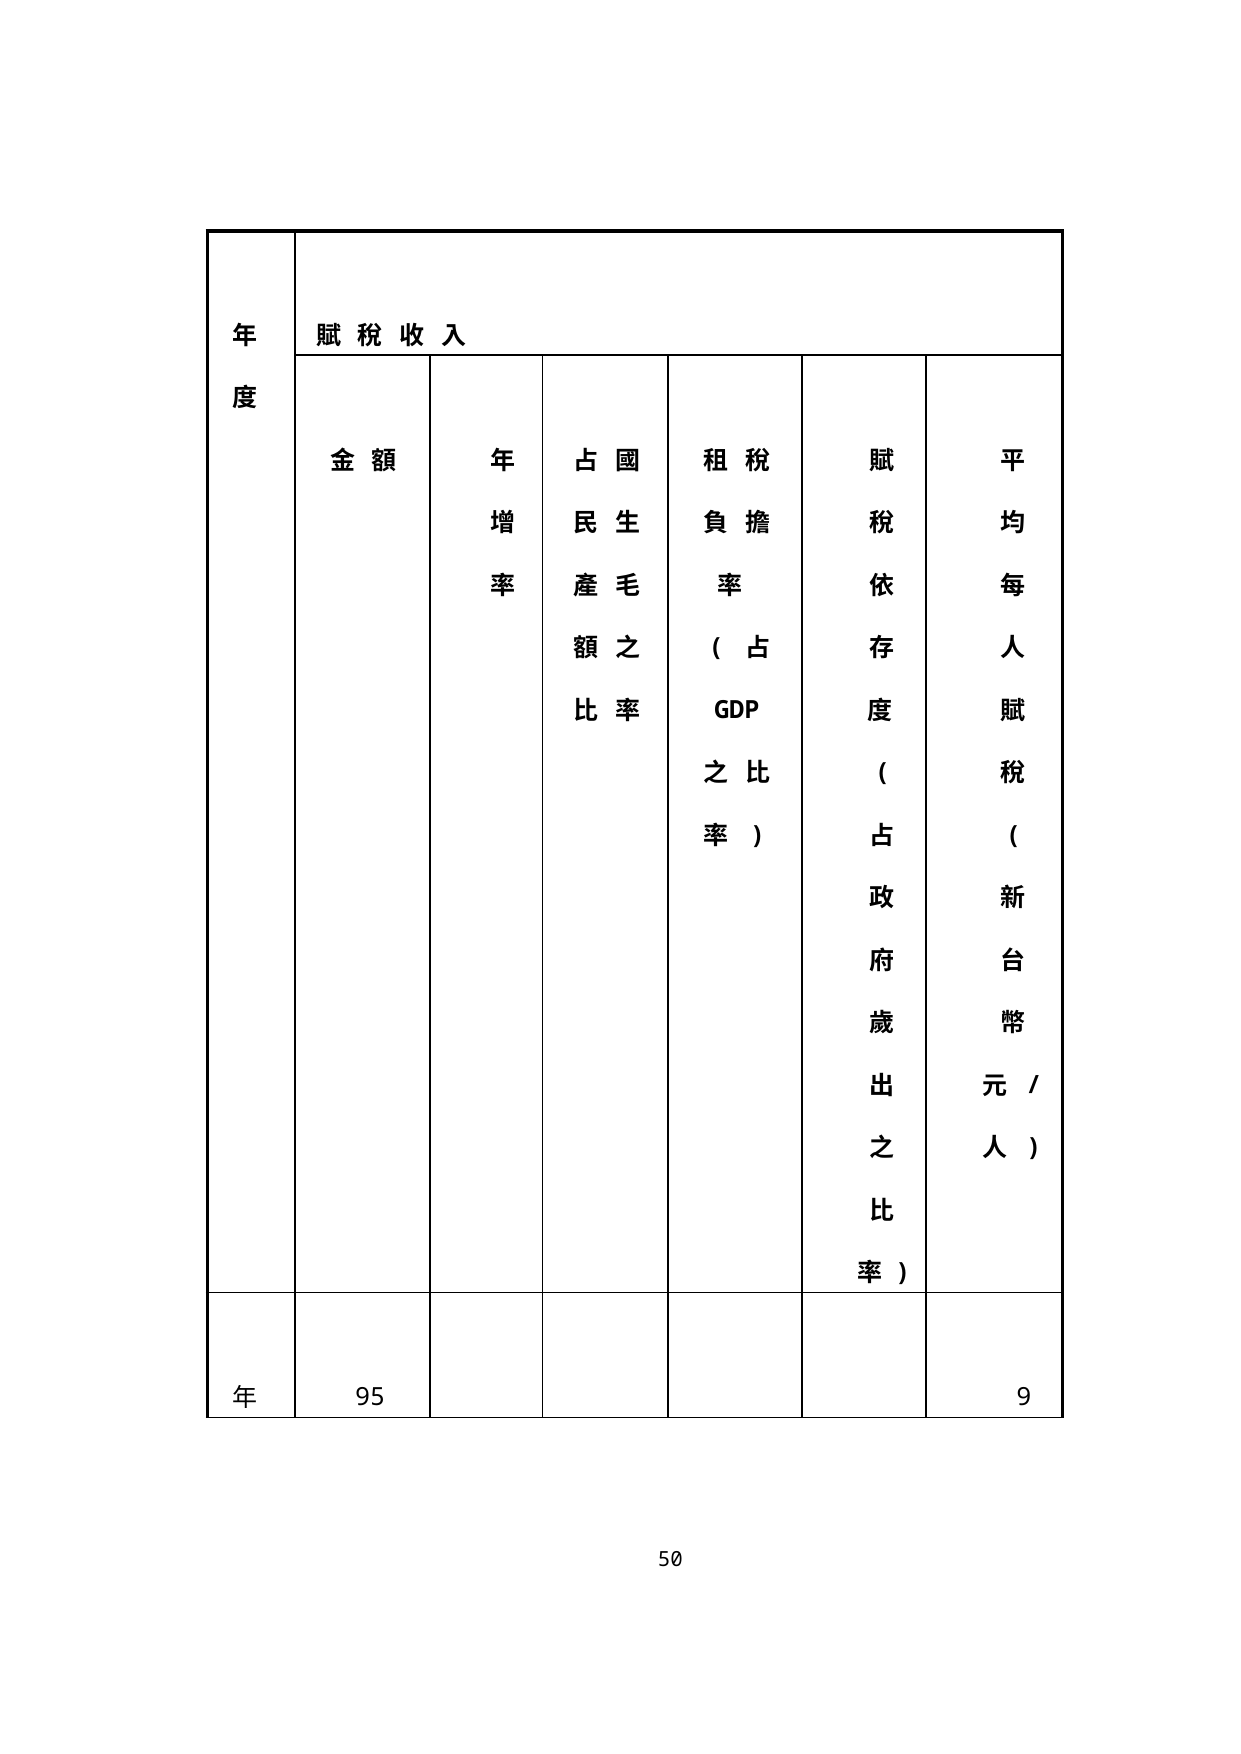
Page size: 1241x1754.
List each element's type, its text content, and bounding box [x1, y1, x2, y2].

table_header 年度 [209, 233, 294, 1292]
table_cell 金額 [296, 356, 429, 1292]
table_cell 賦稅依存度(占政府歲出之比率) [803, 356, 925, 1292]
table_cell [543, 1293, 667, 1417]
table_cell [669, 1293, 801, 1417]
table_header 賦稅收入 [296, 233, 1061, 354]
table_cell 年 [209, 1293, 294, 1417]
table_cell 年增率 [431, 356, 542, 1292]
table_cell [431, 1293, 542, 1417]
table_cell [803, 1293, 925, 1417]
table_cell 9 [927, 1293, 1061, 1417]
table_cell 95 [296, 1293, 429, 1417]
table_cell 平均每人賦稅 (新台幣元/人) [927, 356, 1061, 1292]
table_cell 租稅負擔率(占GDP之比率) [669, 356, 801, 1292]
table_cell 占國民生產毛額之比率 [543, 356, 667, 1292]
